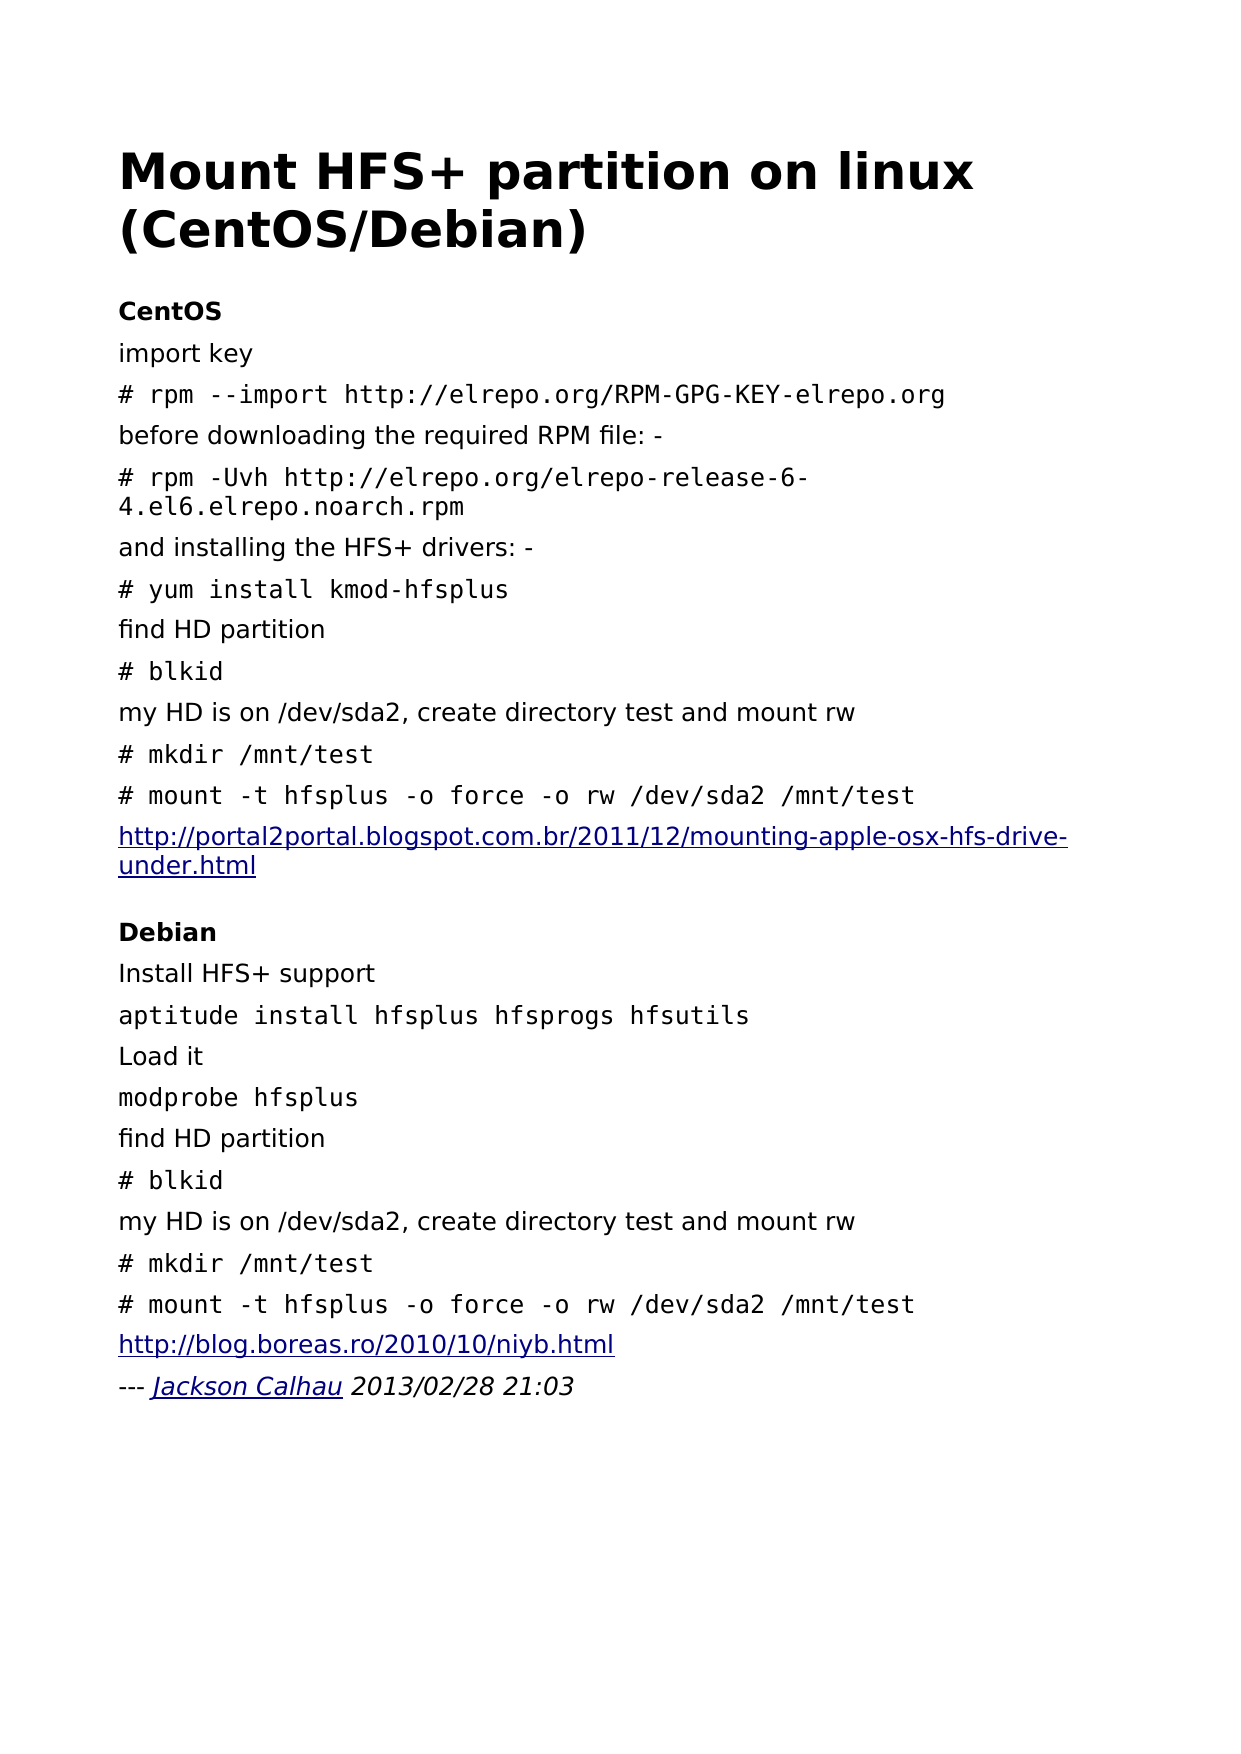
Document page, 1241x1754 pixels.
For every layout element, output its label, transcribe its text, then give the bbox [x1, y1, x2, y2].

text http://portal2portal.blogspot.com.br/2011/12/mounting-apple-osx-hfs-drive-under.html [118, 822, 1122, 880]
subtitle Mount HFS+ partition on linux (CentOS/Debian) [118, 143, 1122, 259]
text Load it [118, 1042, 1122, 1071]
text import key [118, 339, 1122, 368]
text my HD is on /dev/sda2, create directory test and mount rw [118, 698, 1122, 727]
text # mkdir /mnt/test [118, 740, 1122, 769]
text my HD is on /dev/sda2, create directory test and mount rw [118, 1207, 1122, 1236]
subtitle CentOS [118, 297, 1122, 326]
text find HD partition [118, 616, 1122, 645]
text and installing the HFS+ drivers: - [118, 533, 1122, 562]
text # blkid [118, 657, 1122, 687]
text # mount -t hfsplus -o force -o rw /dev/sda2 /mnt/test [118, 781, 1122, 810]
text # mkdir /mnt/test [118, 1249, 1122, 1278]
text http://blog.boreas.ro/2010/10/niyb.html [118, 1331, 1122, 1360]
text find HD partition [118, 1124, 1122, 1154]
text before downloading the required RPM file: - [118, 421, 1122, 451]
text # mount -t hfsplus -o force -o rw /dev/sda2 /mnt/test [118, 1290, 1122, 1319]
text # rpm -Uvh http://elrepo.org/elrepo-release-6-4.el6.elrepo.noarch.rpm [118, 463, 1122, 521]
text # blkid [118, 1166, 1122, 1195]
text # rpm --import http://elrepo.org/RPM-GPG-KEY-elrepo.org [118, 380, 1122, 409]
subtitle Debian [118, 918, 1122, 947]
text aptitude install hfsplus hfsprogs hfsutils [118, 1001, 1122, 1030]
text Install HFS+ support [118, 959, 1122, 988]
text modprobe hfsplus [118, 1084, 1122, 1113]
text # yum install kmod-hfsplus [118, 575, 1122, 604]
text --- Jackson Calhau 2013/02/28 21:03 [118, 1372, 1122, 1402]
